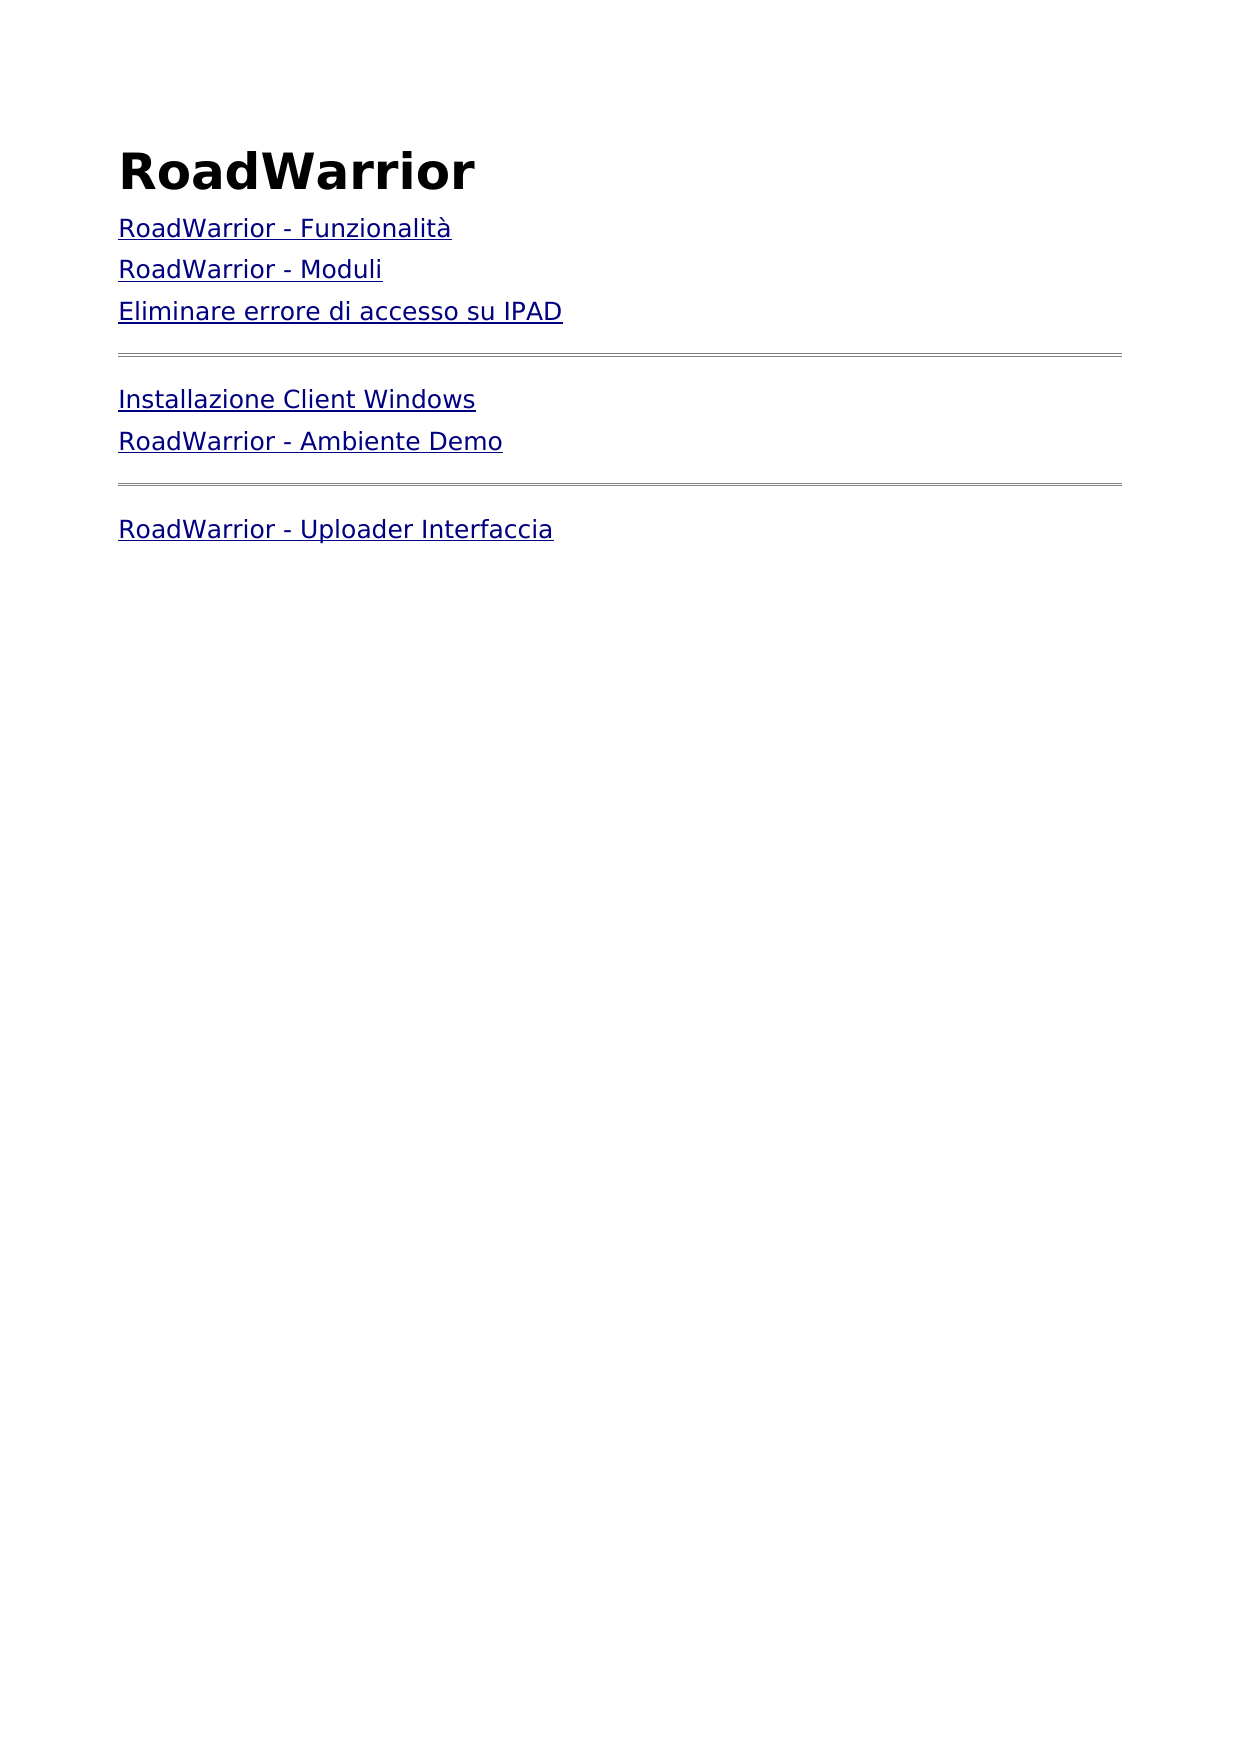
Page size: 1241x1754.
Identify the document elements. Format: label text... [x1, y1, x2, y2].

text Installazione Client Windows [118, 385, 1122, 414]
text RoadWarrior - Uploader Interfaccia [118, 515, 1122, 544]
text RoadWarrior - Moduli [118, 256, 1122, 285]
text Eliminare errore di accesso su IPAD [118, 297, 1122, 326]
text RoadWarrior - Ambiente Demo [118, 427, 1122, 456]
text RoadWarrior - Funzionalità [118, 214, 1122, 243]
subtitle RoadWarrior [118, 143, 1122, 201]
